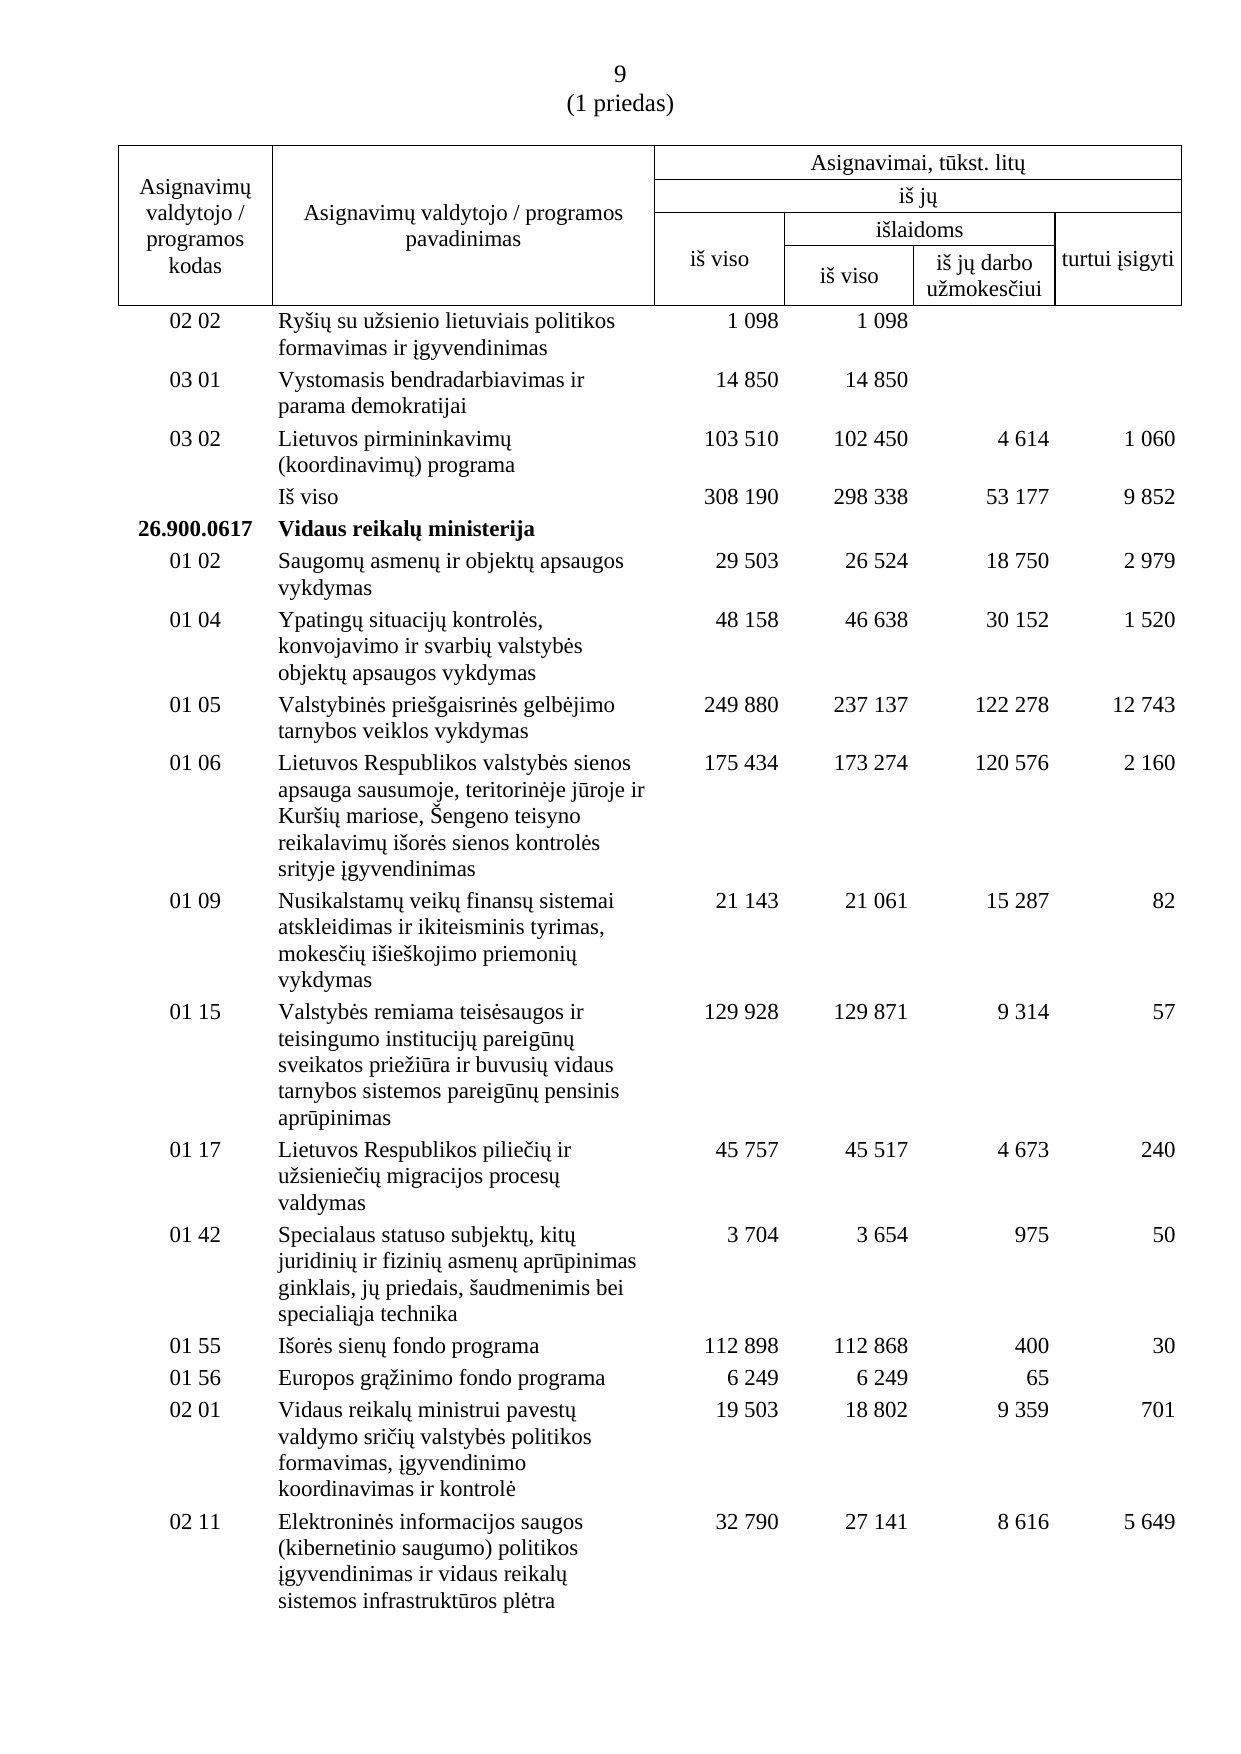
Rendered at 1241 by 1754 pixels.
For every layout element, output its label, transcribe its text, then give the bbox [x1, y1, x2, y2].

table_cell 57 [1055, 995, 1181, 1133]
table_cell 120 576 [914, 747, 1055, 884]
table_cell 103 510 [655, 422, 784, 480]
table_cell [1055, 363, 1181, 422]
table_cell 01 06 [118, 747, 272, 884]
table_cell [914, 513, 1055, 544]
table_cell 02 01 [118, 1394, 272, 1505]
table_cell Lietuvos pirmininkavimų (koordinavimų) programa [272, 422, 655, 480]
table_cell 01 04 [118, 603, 272, 688]
table_cell turtui įsigyti [1056, 213, 1181, 304]
table_header Asignavimų valdytojo / programos pavadinimas [273, 146, 654, 304]
table_cell iš viso [655, 213, 784, 304]
table_cell 26 524 [784, 545, 914, 603]
table_cell 2 160 [1055, 747, 1181, 884]
table_cell 45 517 [784, 1133, 914, 1218]
table_cell iš viso [785, 246, 913, 304]
table_cell iš jų [655, 180, 1181, 212]
table_cell Ryšių su užsienio lietuviais politikos formavimas ir įgyvendinimas [272, 306, 655, 363]
table_header Asignavimų valdytojo / programos kodas [119, 146, 272, 304]
table_cell 50 [1055, 1218, 1181, 1329]
table_cell Lietuvos Respublikos valstybės sienos apsauga sausumoje, teritorinėje jūroje ir Kuršių mariose, Šengeno teisyno reikalavimų išorės sienos kontrolės srityje įgyvendinimas [272, 747, 655, 884]
table_cell 9 359 [914, 1394, 1055, 1505]
table_cell 298 338 [784, 480, 914, 512]
table_cell 01 56 [118, 1361, 272, 1393]
table_cell 5 649 [1055, 1505, 1181, 1616]
table_cell 1 060 [1055, 422, 1181, 480]
table_cell 175 434 [655, 747, 784, 884]
table_cell 01 09 [118, 884, 272, 995]
table_cell 53 177 [914, 480, 1055, 512]
table_cell 82 [1055, 884, 1181, 995]
table_cell 26.900.0617 [118, 513, 272, 544]
table_cell [1055, 306, 1181, 363]
table_cell 01 42 [118, 1218, 272, 1329]
table_cell 03 01 [118, 363, 272, 422]
table_cell 01 17 [118, 1133, 272, 1218]
table_cell 30 152 [914, 603, 1055, 688]
table_cell 9 852 [1055, 480, 1181, 512]
table_cell 102 450 [784, 422, 914, 480]
table_cell [914, 306, 1055, 363]
table_cell 3 654 [784, 1218, 914, 1329]
table_cell 4 614 [914, 422, 1055, 480]
table_cell 3 704 [655, 1218, 784, 1329]
table_cell 46 638 [784, 603, 914, 688]
table_cell [1055, 1361, 1181, 1393]
table_cell 27 141 [784, 1505, 914, 1616]
table_header Asignavimai, tūkst. litų [655, 146, 1181, 178]
table_cell Vidaus reikalų ministerija [272, 513, 655, 544]
table_cell Išorės sienų fondo programa [272, 1329, 655, 1361]
table_cell 122 278 [914, 688, 1055, 747]
table_cell 45 757 [655, 1133, 784, 1218]
table_cell 03 02 [118, 422, 272, 480]
table_cell 8 616 [914, 1505, 1055, 1616]
table_cell 21 061 [784, 884, 914, 995]
table_cell Iš viso [272, 480, 655, 512]
table_cell Valstybės remiama teisėsaugos ir teisingumo institucijų pareigūnų sveikatos priežiūra ir buvusių vidaus tarnybos sistemos pareigūnų pensinis aprūpinimas [272, 995, 655, 1133]
table_cell iš jų darbo užmokesčiui [914, 246, 1054, 304]
table_cell Nusikalstamų veikų finansų sistemai atskleidimas ir ikiteisminis tyrimas, mokesčių išieškojimo priemonių vykdymas [272, 884, 655, 995]
table_cell 400 [914, 1329, 1055, 1361]
table_cell 48 158 [655, 603, 784, 688]
table_cell 129 871 [784, 995, 914, 1133]
table_cell 14 850 [784, 363, 914, 422]
table_cell 21 143 [655, 884, 784, 995]
table_cell [655, 513, 784, 544]
table_cell 2 979 [1055, 545, 1181, 603]
table_cell 18 750 [914, 545, 1055, 603]
table_cell 173 274 [784, 747, 914, 884]
table_cell [1055, 513, 1181, 544]
table_cell 1 520 [1055, 603, 1181, 688]
table_cell [914, 363, 1055, 422]
table_cell 112 898 [655, 1329, 784, 1361]
table_cell 9 314 [914, 995, 1055, 1133]
table_cell 249 880 [655, 688, 784, 747]
table_cell Vidaus reikalų ministrui pavestų valdymo sričių valstybės politikos formavimas, įgyvendinimo koordinavimas ir kontrolė [272, 1394, 655, 1505]
table_cell 01 15 [118, 995, 272, 1133]
table_cell Ypatingų situacijų kontrolės, konvojavimo ir svarbių valstybės objektų apsaugos vykdymas [272, 603, 655, 688]
table_cell 14 850 [655, 363, 784, 422]
table_cell 112 868 [784, 1329, 914, 1361]
table_cell 19 503 [655, 1394, 784, 1505]
table_cell 02 02 [118, 306, 272, 363]
table_cell 975 [914, 1218, 1055, 1329]
table_cell 308 190 [655, 480, 784, 512]
table_cell 02 11 [118, 1505, 272, 1616]
table_cell [784, 513, 914, 544]
table_cell 701 [1055, 1394, 1181, 1505]
table_cell 1 098 [655, 306, 784, 363]
table_cell 237 137 [784, 688, 914, 747]
table_cell Elektroninės informacijos saugos (kibernetinio saugumo) politikos įgyvendinimas ir vidaus reikalų sistemos infrastruktūros plėtra [272, 1505, 655, 1616]
table_cell 12 743 [1055, 688, 1181, 747]
table_cell Lietuvos Respublikos piliečių ir užsieniečių migracijos procesų valdymas [272, 1133, 655, 1218]
table_cell 6 249 [784, 1361, 914, 1393]
table_cell 29 503 [655, 545, 784, 603]
table_cell 65 [914, 1361, 1055, 1393]
table_cell 30 [1055, 1329, 1181, 1361]
table_cell Vystomasis bendradarbiavimas ir parama demokratijai [272, 363, 655, 422]
table_cell išlaidoms [785, 213, 1054, 245]
table_cell 4 673 [914, 1133, 1055, 1218]
table_cell 129 928 [655, 995, 784, 1133]
table_cell Specialaus statuso subjektų, kitų juridinių ir fizinių asmenų aprūpinimas ginklais, jų priedais, šaudmenimis bei specialiąja technika [272, 1218, 655, 1329]
table_cell Valstybinės priešgaisrinės gelbėjimo tarnybos veiklos vykdymas [272, 688, 655, 747]
table_cell 18 802 [784, 1394, 914, 1505]
table_cell 6 249 [655, 1361, 784, 1393]
table_cell Europos grąžinimo fondo programa [272, 1361, 655, 1393]
table_cell 01 02 [118, 545, 272, 603]
table_cell 01 05 [118, 688, 272, 747]
table_cell 15 287 [914, 884, 1055, 995]
table_cell 32 790 [655, 1505, 784, 1616]
table_cell Saugomų asmenų ir objektų apsaugos vykdymas [272, 545, 655, 603]
table_cell 01 55 [118, 1329, 272, 1361]
table_cell 1 098 [784, 306, 914, 363]
table_cell 240 [1055, 1133, 1181, 1218]
table_cell [118, 480, 272, 512]
